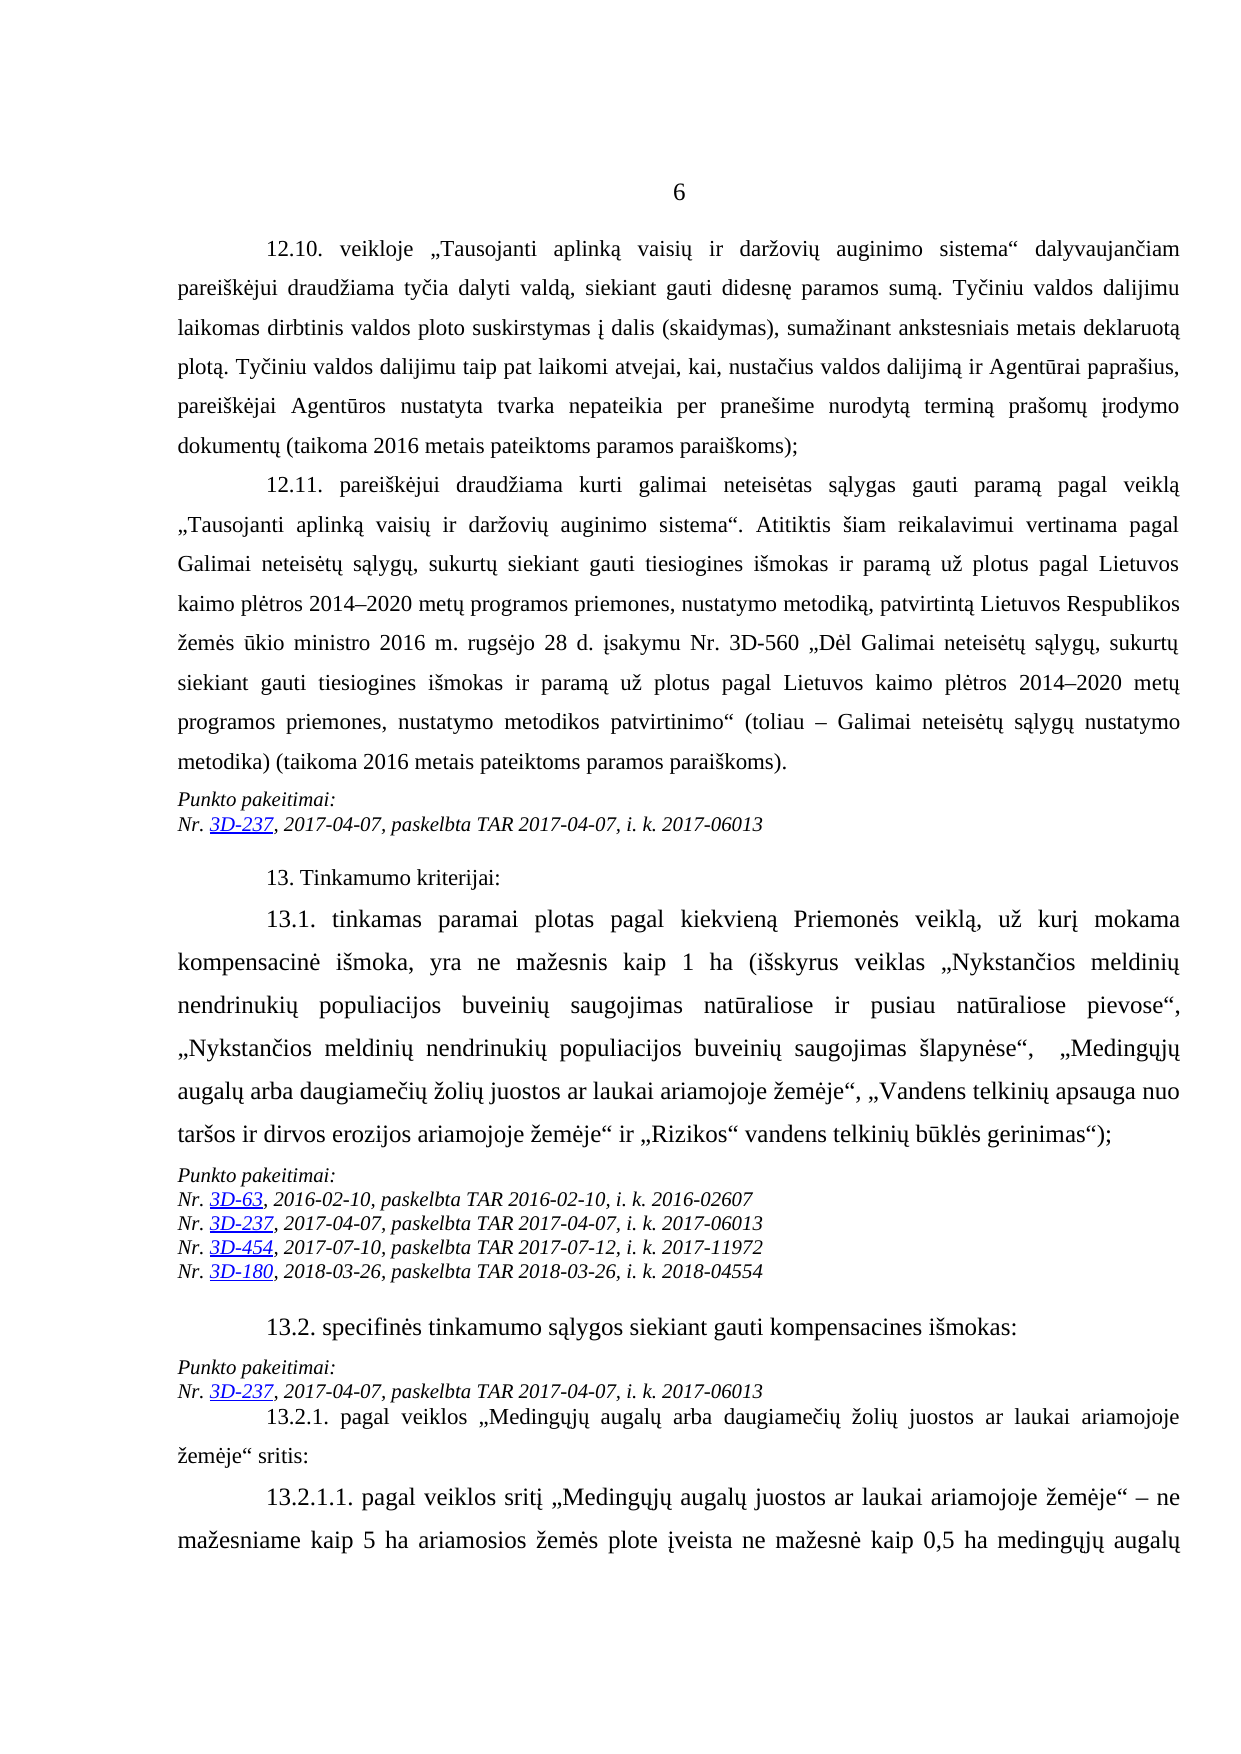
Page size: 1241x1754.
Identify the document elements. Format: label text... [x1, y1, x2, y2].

text Nr. 3D-237, 2017-04-07, paskelbta TAR 2017-04-07, i. k. 2017-06013 [177, 1211, 1181, 1235]
text 13.1. tinkamas paramai plotas pagal kiekvieną Priemonės veiklą, už kurį mokama kompensacinė išmoka, yra ne mažesnis kaip 1 ha (išskyrus veiklas „Nykstančios meldinių nendrinukių populiacijos buveinių saugojimas natūraliose ir pusiau natūraliose pievose“, „Nykstančios meldinių nendrinukių populiacijos buveinių saugojimas šlapynėse“, „Medingųjų augalų arba daugiamečių žolių juostos ar laukai ariamojoje žemėje“, „Vandens telkinių apsauga nuo taršos ir dirvos erozijos ariamojoje žemėje“ ir „Rizikos“ vandens telkinių būklės gerinimas“); [177, 904, 1181, 1148]
text 13.2. specifinės tinkamumo sąlygos siekiant gauti kompensacines išmokas: [177, 1312, 1181, 1340]
text 12.11. pareiškėjui draudžiama kurti galimai neteisėtas sąlygas gauti paramą pagal veiklą „Tausojanti aplinką vaisių ir daržovių auginimo sistema“. Atitiktis šiam reikalavimui vertinama pagal Galimai neteisėtų sąlygų, sukurtų siekiant gauti tiesiogines išmokas ir paramą už plotus pagal Lietuvos kaimo plėtros 2014–2020 metų programos priemones, nustatymo metodiką, patvirtintą Lietuvos Respublikos žemės ūkio ministro 2016 m. rugsėjo 28 d. įsakymu Nr. 3D-560 „Dėl Galimai neteisėtų sąlygų, sukurtų siekiant gauti tiesiogines išmokas ir paramą už plotus pagal Lietuvos kaimo plėtros 2014–2020 metų programos priemones, nustatymo metodikos patvirtinimo“ (toliau – Galimai neteisėtų sąlygų nustatymo metodika) (taikoma 2016 metais pateiktoms paramos paraiškoms). [177, 472, 1181, 774]
text Nr. 3D-454, 2017-07-10, paskelbta TAR 2017-07-12, i. k. 2017-11972 [177, 1235, 1181, 1259]
text 12.10. veikloje „Tausojanti aplinką vaisių ir daržovių auginimo sistema“ dalyvaujančiam pareiškėjui draudžiama tyčia dalyti valdą, siekiant gauti didesnę paramos sumą. Tyčiniu valdos dalijimu laikomas dirbtinis valdos ploto suskirstymas į dalis (skaidymas), sumažinant ankstesniais metais deklaruotą plotą. Tyčiniu valdos dalijimu taip pat laikomi atvejai, kai, nustačius valdos dalijimą ir Agentūrai paprašius, pareiškėjai Agentūros nustatyta tvarka nepateikia per pranešime nurodytą terminą prašomų įrodymo dokumentų (taikoma 2016 metais pateiktoms paramos paraiškoms); [177, 235, 1181, 458]
text Nr. 3D-63, 2016-02-10, paskelbta TAR 2016-02-10, i. k. 2016-02607 [177, 1187, 1181, 1211]
text Nr. 3D-237, 2017-04-07, paskelbta TAR 2017-04-07, i. k. 2017-06013 [177, 811, 1181, 836]
text 13.2.1.1. pagal veiklos sritį „Medingųjų augalų juostos ar laukai ariamojoje žemėje“ – ne mažesniame kaip 5 ha ariamosios žemės plote įveista ne mažesnė kaip 0,5 ha medingųjų augalų [177, 1482, 1181, 1554]
text 13.2.1. pagal veiklos „Medingųjų augalų arba daugiamečių žolių juostos ar laukai ariamojoje žemėje“ sritis: [177, 1403, 1181, 1469]
text Punkto pakeitimai: [177, 787, 1181, 811]
text Punkto pakeitimai: [177, 1355, 1181, 1379]
text Punkto pakeitimai: [177, 1162, 1181, 1187]
text Nr. 3D-180, 2018-03-26, paskelbta TAR 2018-03-26, i. k. 2018-04554 [177, 1259, 1181, 1283]
text Nr. 3D-237, 2017-04-07, paskelbta TAR 2017-04-07, i. k. 2017-06013 [177, 1379, 1181, 1403]
text 13. Tinkamumo kriterijai: [177, 864, 1181, 891]
